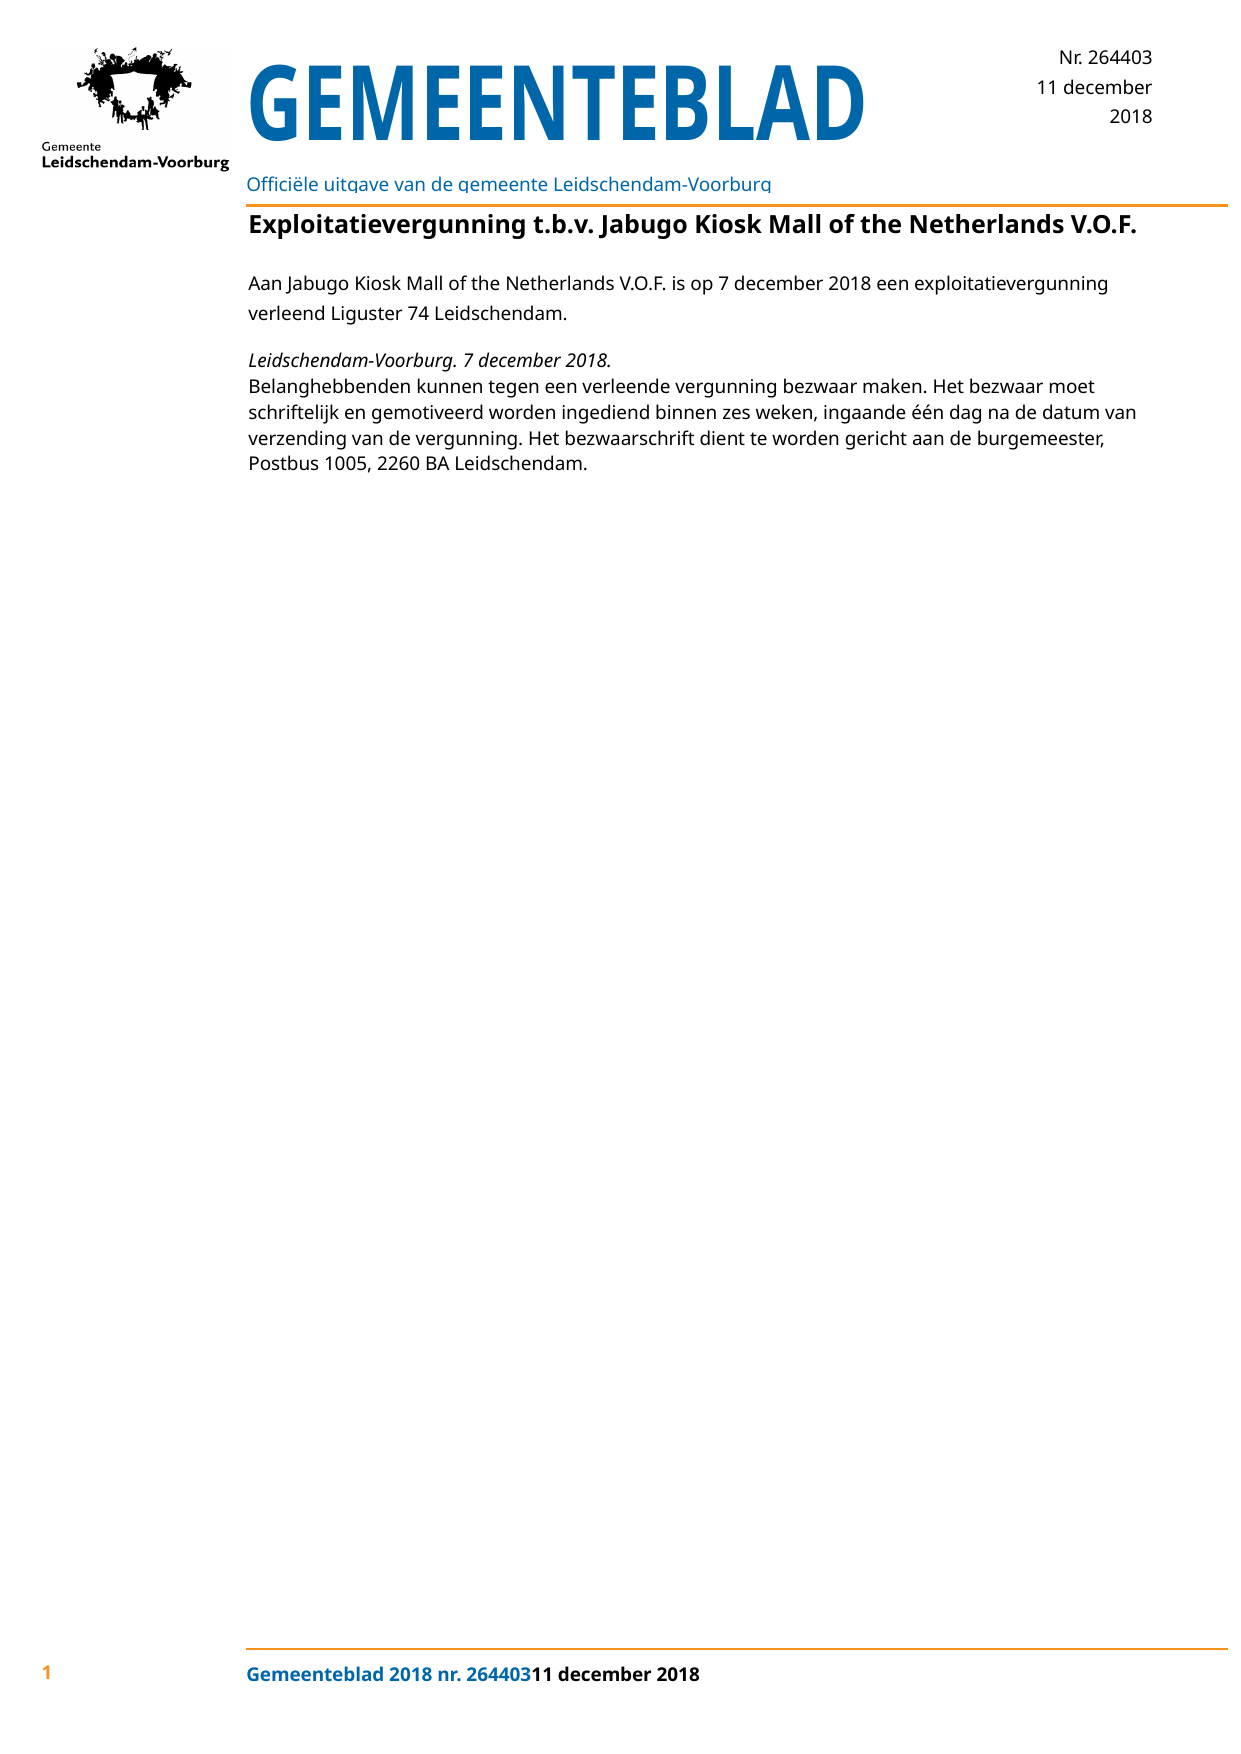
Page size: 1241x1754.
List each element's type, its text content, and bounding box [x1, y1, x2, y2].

text Leidschendam-Voorburg. 7 december 2018. [248, 348, 1152, 373]
text Exploitatievergunning t.b.v. Jabugo Kiosk Mall of the Netherlands V.O.F. [248, 207, 1152, 241]
picture [41, 47, 231, 172]
text Belanghebbenden kunnen tegen een verleende vergunning bezwaar maken. Het bezwaar moet schriftelijk en gemotiveerd worden ingediend binnen zes weken, ingaande één dag na de datum van verzending van de vergunning. Het bezwaarschrift dient te worden gericht aan de burgemeester, Postbus 1005, 2260 BA Leidschendam. [248, 373, 1152, 476]
text Aan Jabugo Kiosk Mall of the Netherlands V.O.F. is op 7 december 2018 een exploitatievergunning verleend Liguster 74 Leidschendam. [248, 270, 1152, 326]
